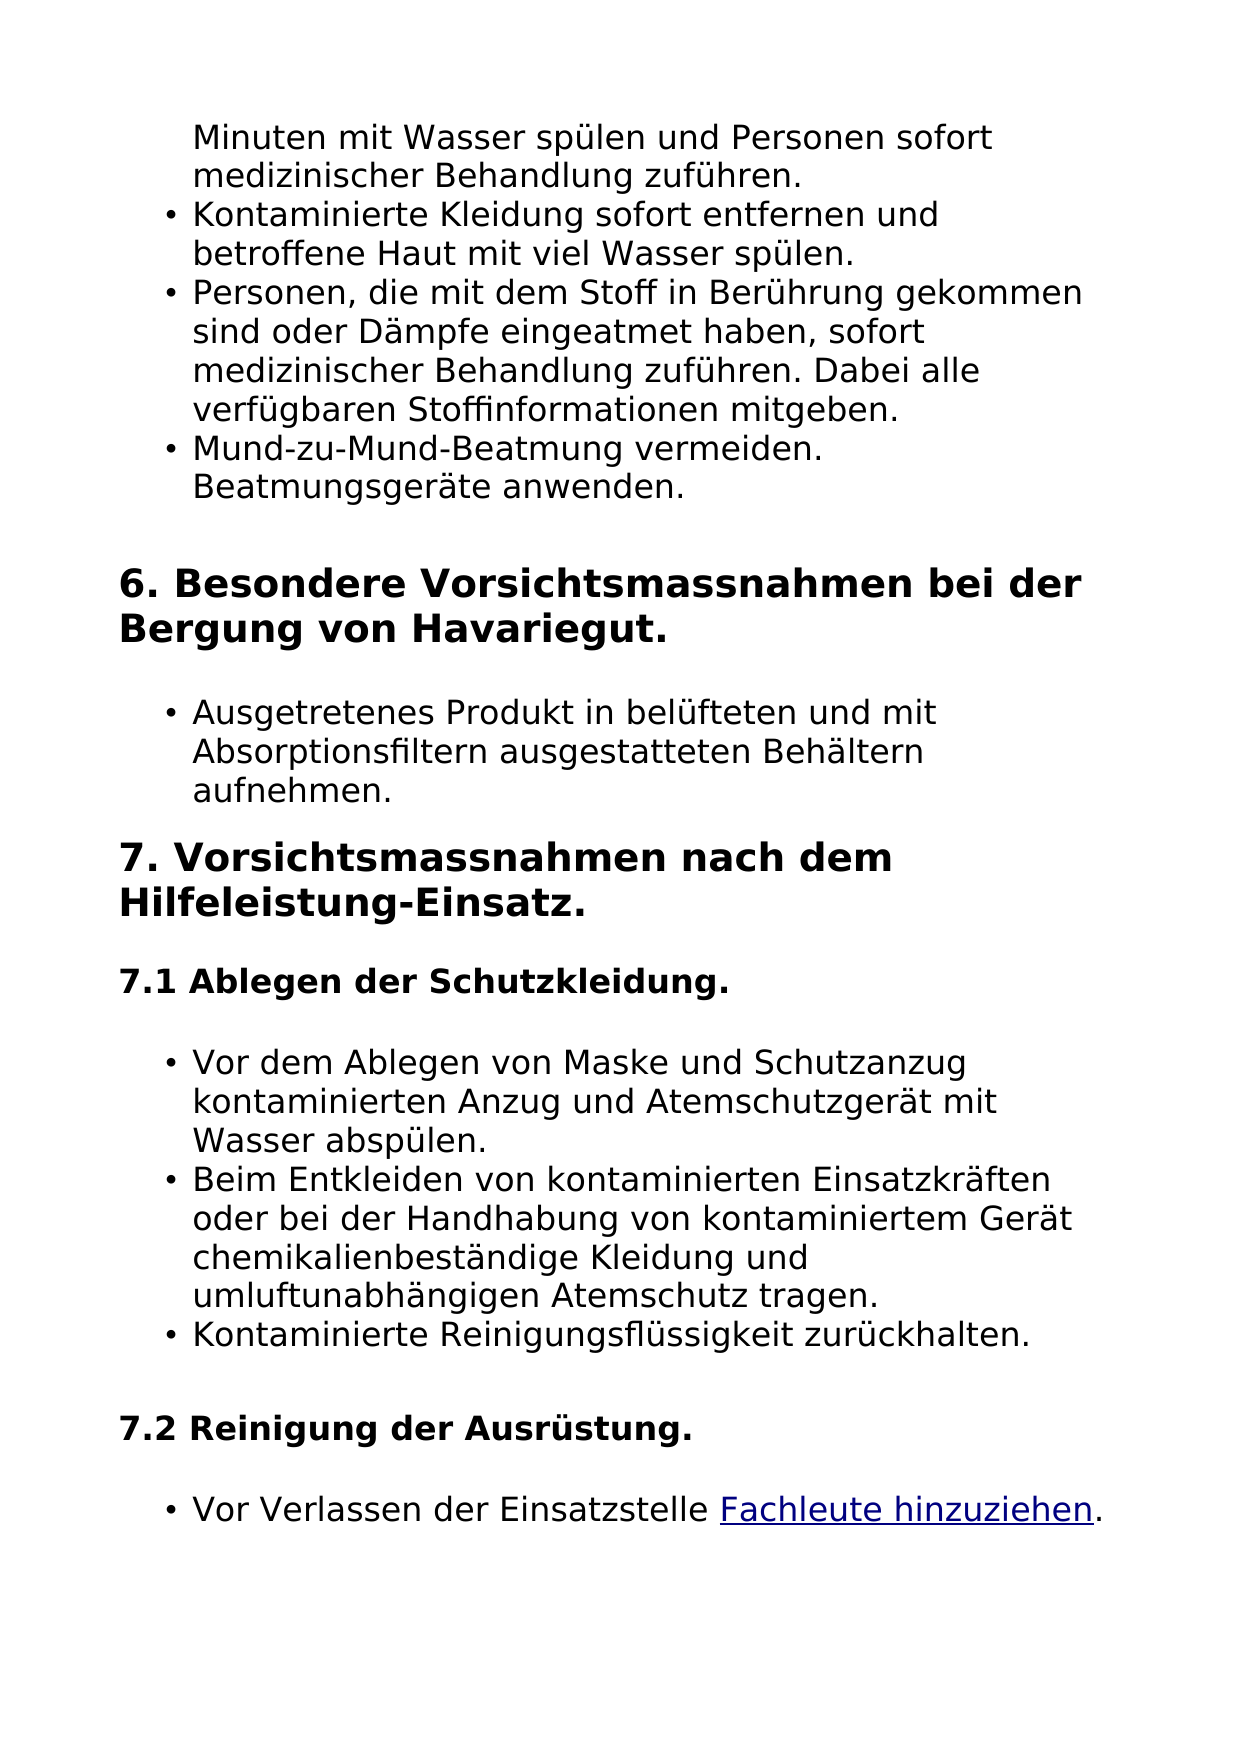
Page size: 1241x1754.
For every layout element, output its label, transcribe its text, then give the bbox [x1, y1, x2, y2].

subtitle 7. Vorsichtsmassnahmen nach dem Hilfeleistung-Einsatz. [118, 835, 1122, 926]
subtitle 7.1 Ablegen der Schutzkleidung. [118, 963, 1122, 1002]
list Vor Verlassen der Einsatzstelle Fachleute hinzuziehen. [177, 1490, 1122, 1529]
subtitle 7.2 Reinigung der Ausrüstung. [118, 1409, 1122, 1448]
list Minuten mit Wasser spülen und Personen sofort medizinischer Behandlung zuführen. [177, 118, 1122, 196]
list Kontaminierte Reinigungsflüssigkeit zurückhalten. [177, 1316, 1122, 1355]
list Beim Entkleiden von kontaminierten Einsatzkräften oder bei der Handhabung von kontaminiertem Gerät chemikalienbeständige Kleidung und umluftunabhängigen Atemschutz tragen. [177, 1160, 1122, 1316]
list Kontaminierte Kleidung sofort entfernen und betroffene Haut mit viel Wasser spülen. [177, 196, 1122, 273]
subtitle 6. Besondere Vorsichtsmassnahmen bei der Bergung von Havariegut. [118, 561, 1122, 652]
list Vor dem Ablegen von Maske und Schutzanzug kontaminierten Anzug und Atemschutzgerät mit Wasser abspülen. [177, 1044, 1122, 1160]
list Ausgetretenes Produkt in belüfteten und mit Absorptionsfiltern ausgestatteten Behältern aufnehmen. [177, 693, 1122, 810]
list Personen, die mit dem Stoff in Berührung gekommen sind oder Dämpfe eingeatmet haben, sofort medizinischer Behandlung zuführen. Dabei alle verfügbaren Stoffinformationen mitgeben. [177, 273, 1122, 429]
list Mund-zu-Mund-Beatmung vermeiden. Beatmungsgeräte anwenden. [177, 429, 1122, 507]
